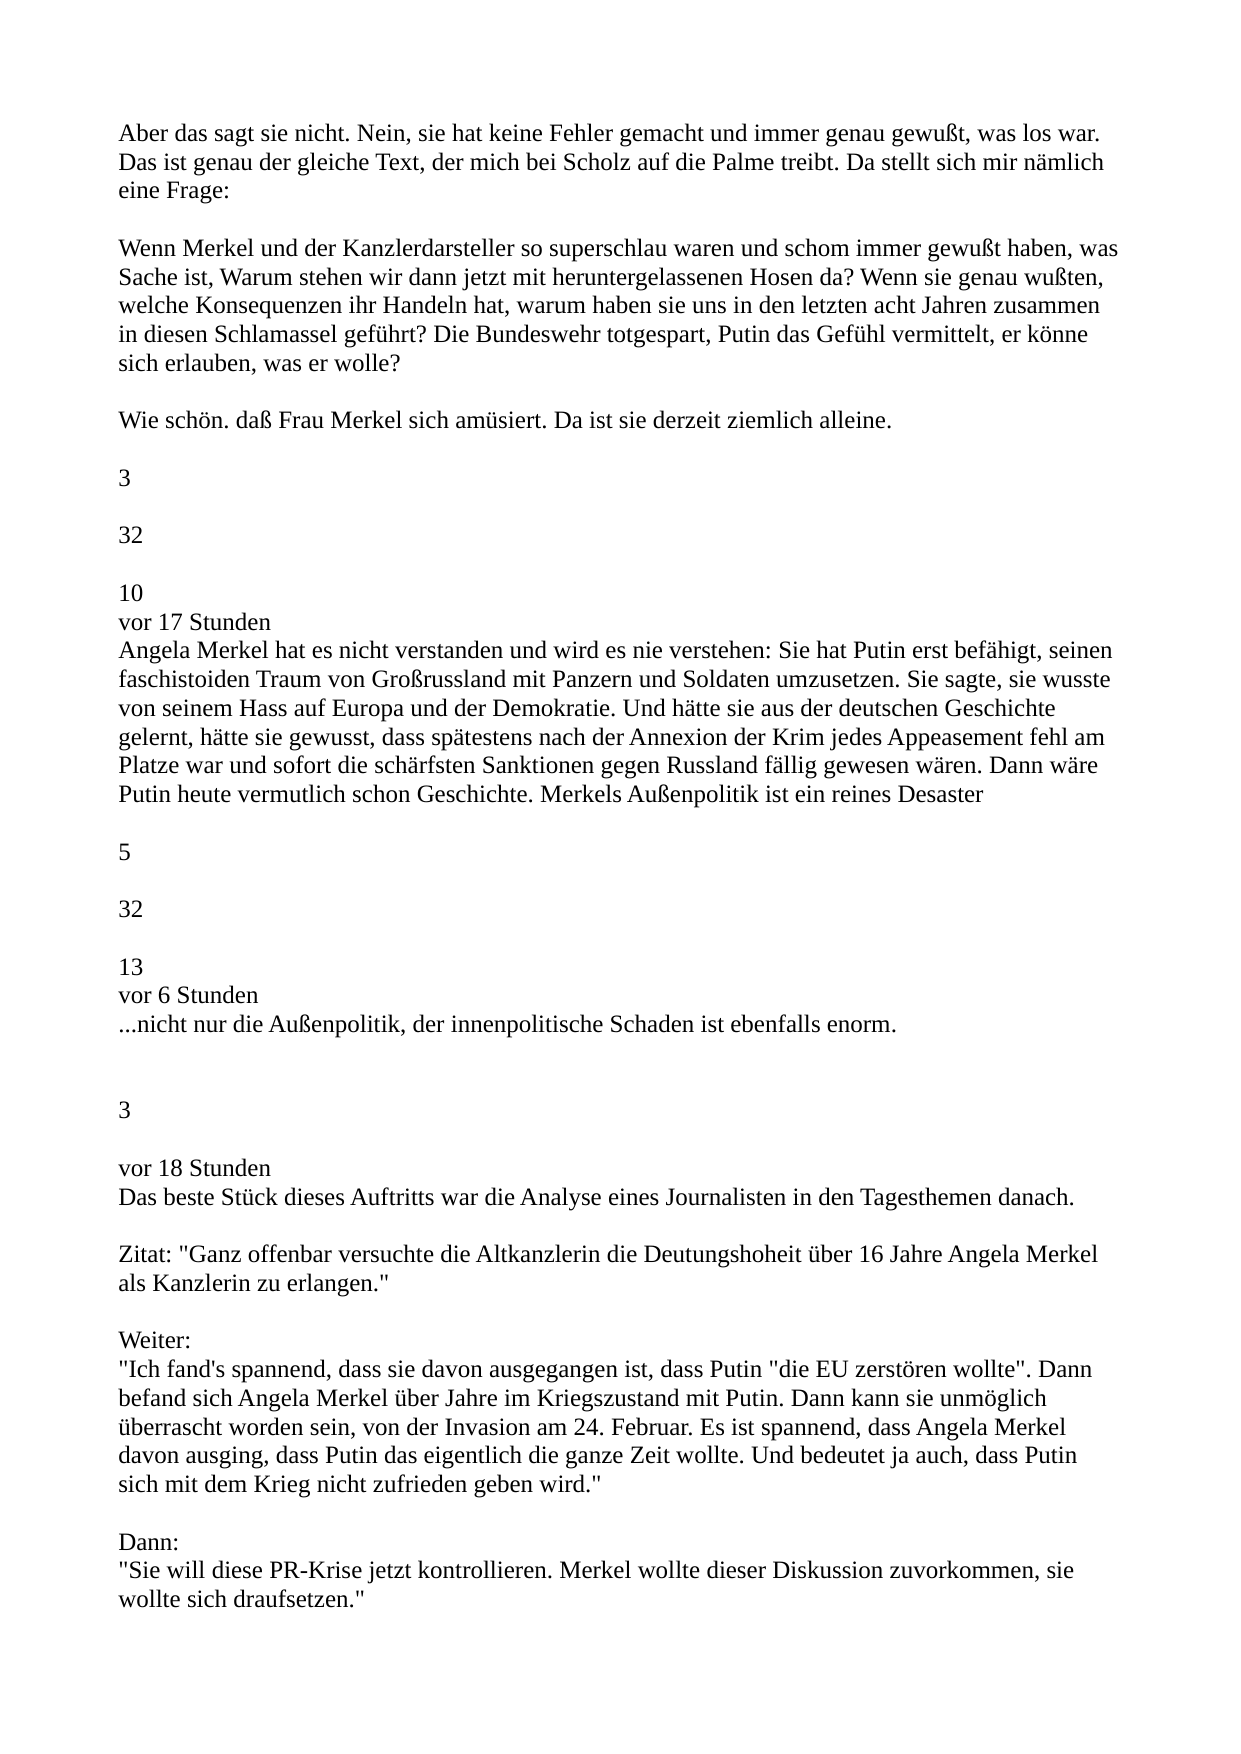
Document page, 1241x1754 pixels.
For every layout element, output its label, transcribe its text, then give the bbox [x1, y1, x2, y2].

text "Sie will diese PR-Krise jetzt kontrollieren. Merkel wollte dieser Diskussion zuvorkommen, sie wollte sich draufsetzen." [118, 1556, 1122, 1613]
text Weiter: [118, 1326, 1122, 1354]
text Aber das sagt sie nicht. Nein, sie hat keine Fehler gemacht und immer genau gewußt, was los war. Das ist genau der gleiche Text, der mich bei Scholz auf die Palme treibt. Da stellt sich mir nämlich eine Frage: [118, 118, 1122, 204]
text vor 6 Stunden [118, 981, 1122, 1009]
text 13 [118, 952, 1122, 981]
text vor 17 Stunden [118, 607, 1122, 636]
text 32 [118, 894, 1122, 923]
text 5 [118, 837, 1122, 866]
text 3 [118, 463, 1122, 492]
text 32 [118, 521, 1122, 549]
text Angela Merkel hat es nicht verstanden und wird es nie verstehen: Sie hat Putin erst befähigt, seinen faschistoiden Traum von Großrussland mit Panzern und Soldaten umzusetzen. Sie sagte, sie wusste von seinem Hass auf Europa und der Demokratie. Und hätte sie aus der deutschen Geschichte gelernt, hätte sie gewusst, dass spätestens nach der Annexion der Krim jedes Appeasement fehl am Platze war und sofort die schärfsten Sanktionen gegen Russland fällig gewesen wären. Dann wäre Putin heute vermutlich schon Geschichte. Merkels Außenpolitik ist ein reines Desaster [118, 636, 1122, 808]
text Zitat: "Ganz offenbar versuchte die Altkanzlerin die Deutungshoheit über 16 Jahre Angela Merkel als Kanzlerin zu erlangen." [118, 1239, 1122, 1297]
text Das beste Stück dieses Auftritts war die Analyse eines Journalisten in den Tagesthemen danach. [118, 1182, 1122, 1211]
text Wenn Merkel und der Kanzlerdarsteller so superschlau waren und schom immer gewußt haben, was Sache ist, Warum stehen wir dann jetzt mit heruntergelassenen Hosen da? Wenn sie genau wußten, welche Konsequenzen ihr Handeln hat, warum haben sie uns in den letzten acht Jahren zusammen in diesen Schlamassel geführt? Die Bundeswehr totgespart, Putin das Gefühl vermittelt, er könne sich erlauben, was er wolle? [118, 233, 1122, 377]
text ...nicht nur die Außenpolitik, der innenpolitische Schaden ist ebenfalls enorm. [118, 1009, 1122, 1038]
text "Ich fand's spannend, dass sie davon ausgegangen ist, dass Putin "die EU zerstören wollte". Dann befand sich Angela Merkel über Jahre im Kriegszustand mit Putin. Dann kann sie unmöglich überrascht worden sein, von der Invasion am 24. Februar. Es ist spannend, dass Angela Merkel davon ausging, dass Putin das eigentlich die ganze Zeit wollte. Und bedeutet ja auch, dass Putin sich mit dem Krieg nicht zufrieden geben wird." [118, 1354, 1122, 1498]
text 10 [118, 578, 1122, 607]
text Dann: [118, 1527, 1122, 1556]
text vor 18 Stunden [118, 1153, 1122, 1182]
text Wie schön. daß Frau Merkel sich amüsiert. Da ist sie derzeit ziemlich alleine. [118, 406, 1122, 434]
text 3 [118, 1096, 1122, 1124]
